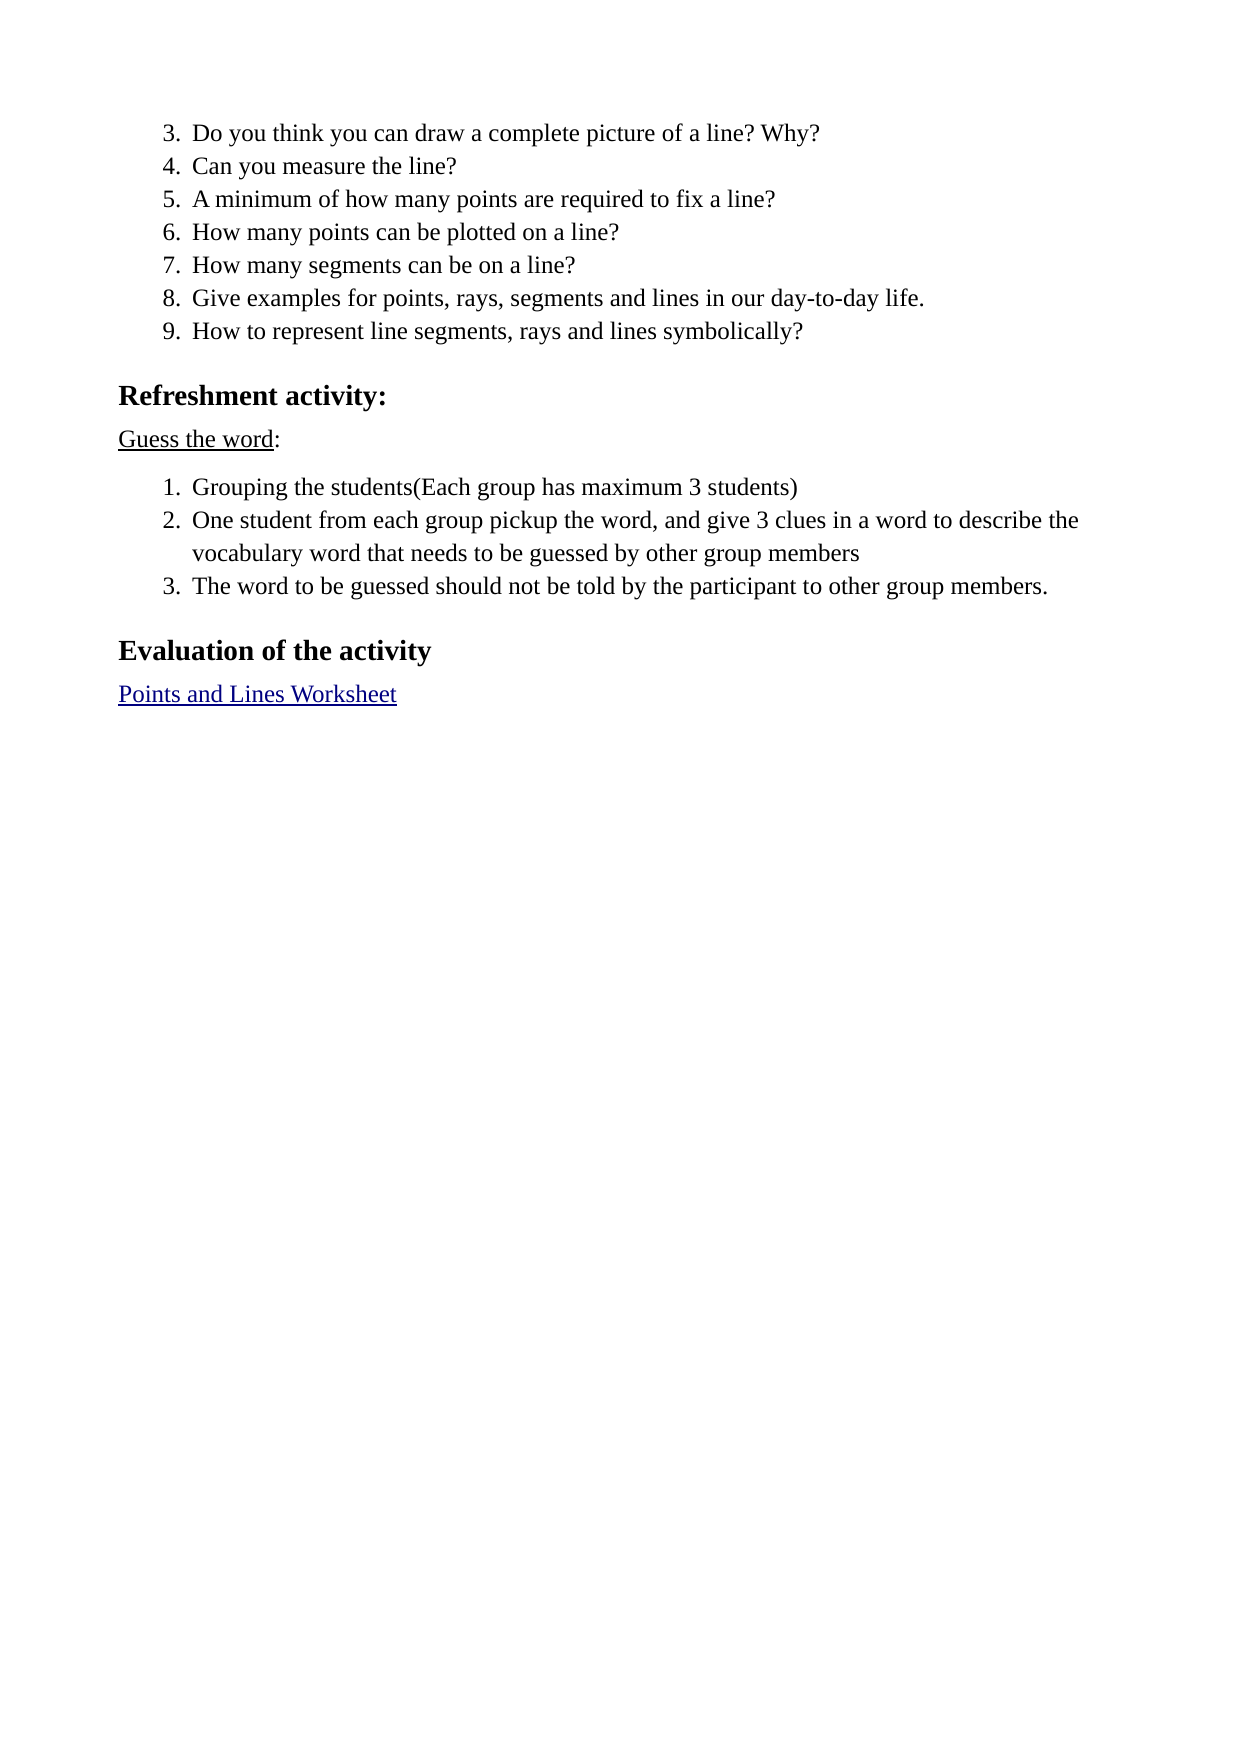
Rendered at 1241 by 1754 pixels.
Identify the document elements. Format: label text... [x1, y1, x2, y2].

list How to represent line segments, rays and lines symbolically? [162, 316, 1122, 345]
text Points and Lines Worksheet [118, 679, 1122, 708]
list A minimum of how many points are required to fix a line? [162, 184, 1122, 213]
list Give examples for points, rays, segments and lines in our day-to-day life. [162, 283, 1122, 312]
list Grouping the students(Each group has maximum 3 students) [162, 472, 1122, 501]
list The word to be guessed should not be told by the participant to other group members. [162, 571, 1122, 600]
text Guess the word: [118, 424, 1122, 453]
subtitle Evaluation of the activity [118, 633, 1122, 667]
list Can you measure the line? [162, 151, 1122, 180]
list One student from each group pickup the word, and give 3 clues in a word to describe the vocabulary word that needs to be guessed by other group members [162, 505, 1122, 567]
list Do you think you can draw a complete picture of a line? Why? [162, 118, 1122, 147]
list How many points can be plotted on a line? [162, 217, 1122, 246]
list How many segments can be on a line? [162, 250, 1122, 279]
subtitle Refreshment activity: [118, 378, 1122, 412]
